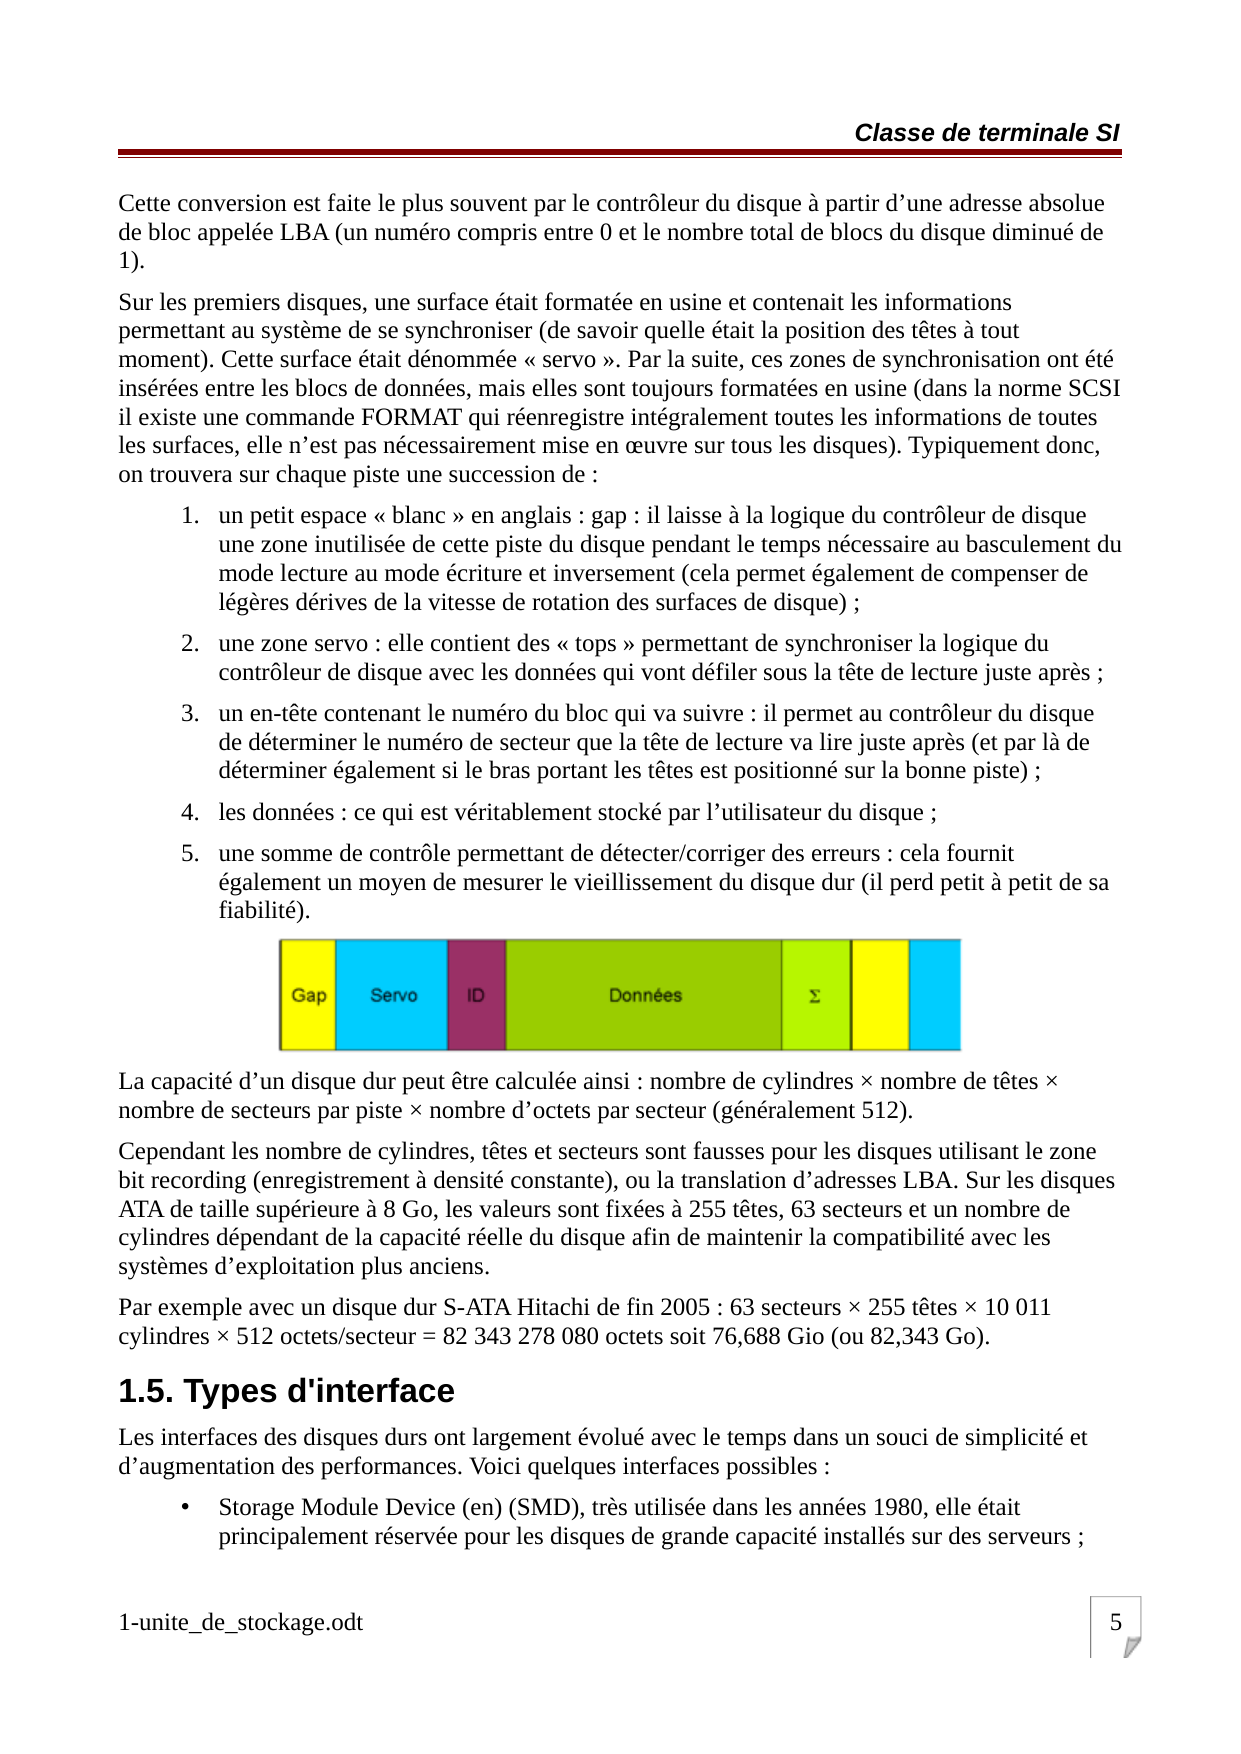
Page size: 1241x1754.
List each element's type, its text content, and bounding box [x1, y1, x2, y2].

text Sur les premiers disques, une surface était formatée en usine et contenait les informations permettant au système de se synchroniser (de savoir quelle était la position des têtes à tout moment). Cette surface était dénommée « servo ». Par la suite, ces zones de synchronisation ont été insérées entre les blocs de données, mais elles sont toujours formatées en usine (dans la norme SCSI il existe une commande FORMAT qui réenregistre intégralement toutes les informations de toutes les surfaces, elle n’est pas nécessairement mise en œuvre sur tous les disques). Typiquement donc, on trouvera sur chaque piste une succession de : [118, 287, 1122, 488]
text Cette conversion est faite le plus souvent par le contrôleur du disque à partir d’une adresse absolue de bloc appelée LBA (un numéro compris entre 0 et le nombre total de blocs du disque diminué de 1). [118, 188, 1122, 274]
list Storage Module Device (en) (SMD), très utilisée dans les années 1980, elle était principalement réservée pour les disques de grande capacité installés sur des serveurs ; [181, 1492, 1122, 1549]
list un petit espace « blanc » en anglais : gap : il laisse à la logique du contrôleur de disque une zone inutilisée de cette piste du disque pendant le temps nécessaire au basculement du mode lecture au mode écriture et inversement (cela permet également de compenser de légères dérives de la vitesse de rotation des surfaces de disque) ; [181, 500, 1122, 615]
list une somme de contrôle permettant de détecter/corriger des erreurs : cela fournit également un moyen de mesurer le vieillissement du disque dur (il perd petit à petit de sa fiabilité). [181, 838, 1122, 924]
list un en-tête contenant le numéro du bloc qui va suivre : il permet au contrôleur du disque de déterminer le numéro de secteur que la tête de lecture va lire juste après (et par là de déterminer également si le bras portant les têtes est positionné sur la bonne piste) ; [181, 698, 1122, 784]
picture [276, 936, 964, 1054]
text Par exemple avec un disque dur S-ATA Hitachi de fin 2005 : 63 secteurs × 255 têtes × 10 011 cylindres × 512 octets/secteur = 82 343 278 080 octets soit 76,688 Gio (ou 82,343 Go). [118, 1292, 1122, 1350]
text Les interfaces des disques durs ont largement évolué avec le temps dans un souci de simplicité et d’augmentation des performances. Voici quelques interfaces possibles : [118, 1422, 1122, 1479]
list les données : ce qui est véritablement stocké par l’utilisateur du disque ; [181, 797, 1122, 825]
text La capacité d’un disque dur peut être calculée ainsi : nombre de cylindres × nombre de têtes × nombre de secteurs par piste × nombre d’octets par secteur (généralement 512). [118, 1066, 1122, 1124]
list une zone servo : elle contient des « tops » permettant de synchroniser la logique du contrôleur de disque avec les données qui vont défiler sous la tête de lecture juste après ; [181, 628, 1122, 685]
text Cependant les nombre de cylindres, têtes et secteurs sont fausses pour les disques utilisant le zone bit recording (enregistrement à densité constante), ou la translation d’adresses LBA. Sur les disques ATA de taille supérieure à 8 Go, les valeurs sont fixées à 255 têtes, 63 secteurs et un nombre de cylindres dépendant de la capacité réelle du disque afin de maintenir la compatibilité avec les systèmes d’exploitation plus anciens. [118, 1136, 1122, 1280]
subtitle 1.5. Types d'interface [118, 1371, 1122, 1409]
